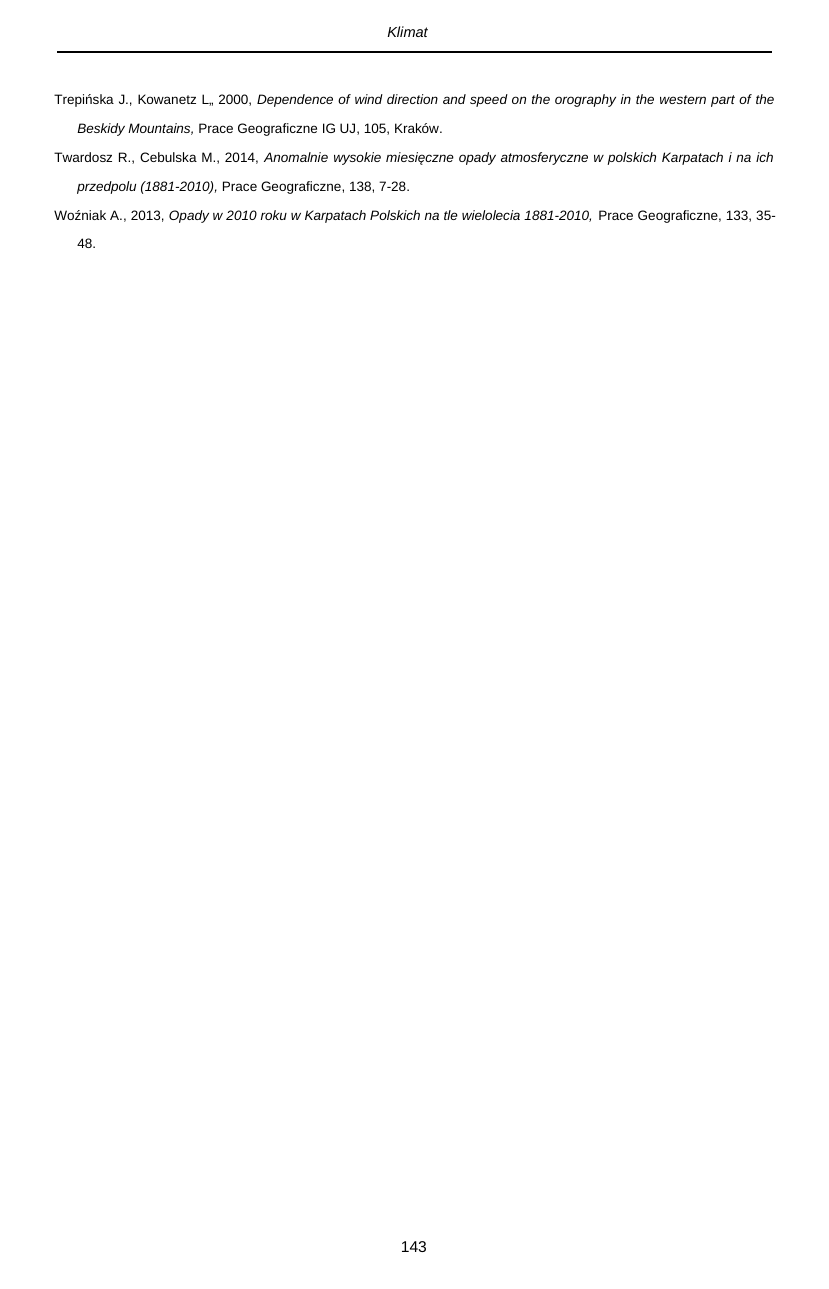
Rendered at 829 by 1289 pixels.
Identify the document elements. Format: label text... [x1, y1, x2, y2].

text Trepińska J., Kowanetz L„ 2000, Dependence of wind direction and speed on the orography in the western part of the Beskidy Mountains, Prace Geograficzne IG UJ, 105, Kraków. [54, 91, 776, 136]
text 143 [401, 1237, 435, 1255]
text Klimat [387, 23, 442, 40]
text Woźniak A., 2013, Opady w 2010 roku w Karpatach Polskich na tle wielolecia 1881-2010, Prace Geograficzne, 133, 35-48. [54, 207, 776, 252]
text Twardosz R., Cebulska M., 2014, Anomalnie wysokie miesięczne opady atmosferyczne w polskich Karpatach i na ich przedpolu (1881-2010), Prace Geograficzne, 138, 7-28. [54, 149, 776, 194]
